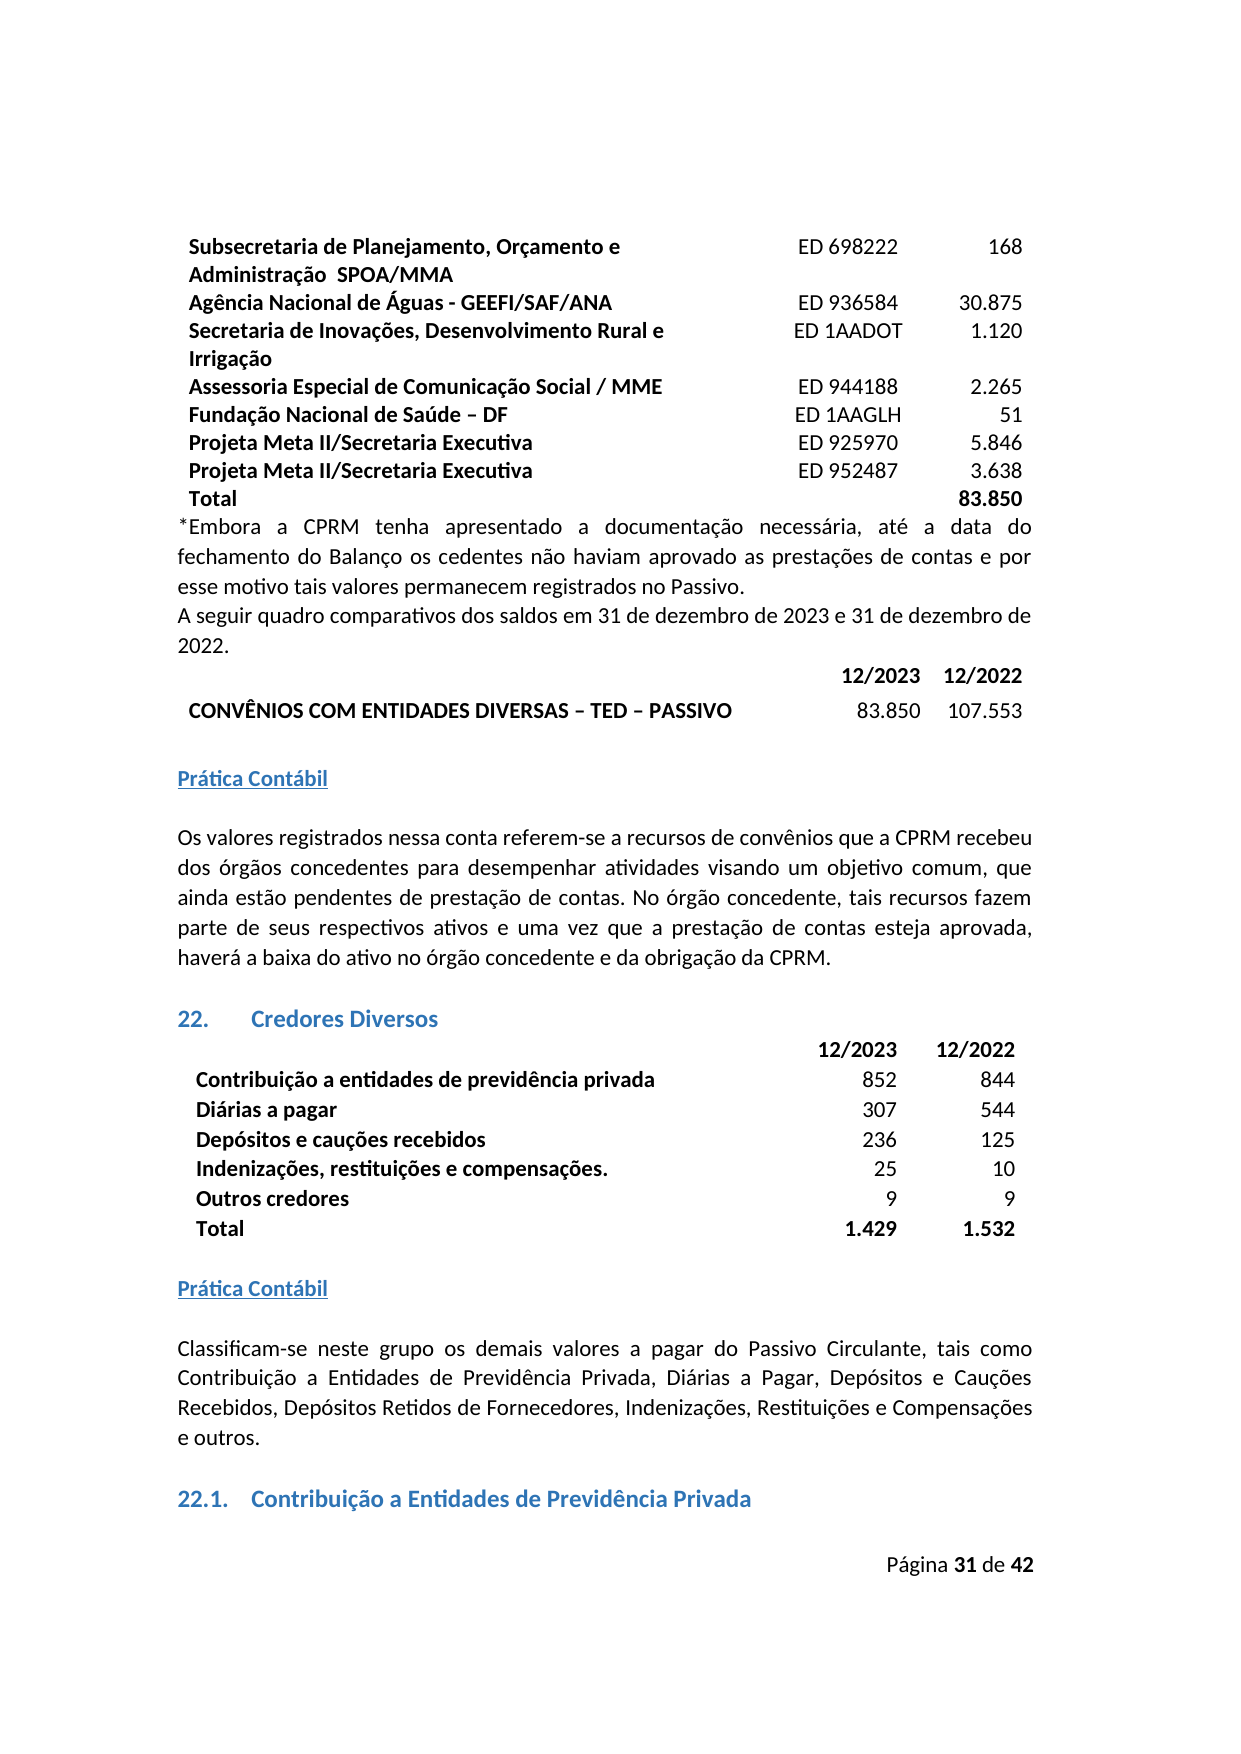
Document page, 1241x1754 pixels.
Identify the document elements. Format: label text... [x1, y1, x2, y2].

table_cell 168 [947, 232, 1034, 288]
table_cell 125 [908, 1125, 1026, 1154]
table_cell ED 944188 [749, 372, 947, 400]
table_cell [749, 484, 947, 512]
table_cell 9 [908, 1184, 1026, 1214]
text *Embora a CPRM tenha apresentado a documentação necessária, até a data do fechamento do Balanço os cedentes não haviam aprovado as prestações de contas e por esse motivo tais valores permanecem registrados no Passivo. [177, 512, 1034, 600]
table_cell 307 [790, 1095, 908, 1125]
list Credores Diversos [177, 1003, 1034, 1033]
table_cell Contribuição a entidades de previdência privada [185, 1065, 790, 1095]
table_cell Secretaria de Inovações, Desenvolvimento Rural e Irrigação [177, 316, 749, 372]
table_cell 1.120 [947, 316, 1034, 372]
table_header [177, 661, 753, 697]
table_cell Depósitos e cauções recebidos [185, 1125, 790, 1154]
table_cell 3.638 [947, 456, 1034, 484]
table_cell ED 1AADOT [749, 316, 947, 372]
table_header 12/2022 [908, 1035, 1026, 1065]
table_cell 844 [908, 1065, 1026, 1095]
table_cell 5.846 [947, 428, 1034, 456]
table_cell Diárias a pagar [185, 1095, 790, 1125]
table_cell 236 [790, 1125, 908, 1154]
table_cell ED 936584 [749, 288, 947, 316]
table_cell Total [177, 484, 749, 512]
table_cell Projeta Meta II/Secretaria Executiva [177, 456, 749, 484]
table_header 12/2023 [753, 661, 932, 697]
table_cell Total [185, 1214, 790, 1244]
table_cell Indenizações, restituições e compensações. [185, 1155, 790, 1184]
table_header [185, 1035, 790, 1065]
table_cell ED 1AAGLH [749, 400, 947, 428]
text A seguir quadro comparativos dos saldos em 31 de dezembro de 2023 e 31 de dezembro de 2022. [177, 602, 1034, 659]
text Os valores registrados nessa conta referem-se a recursos de convênios que a CPRM recebeu dos órgãos concedentes para desempenhar atividades visando um objetivo comum, que ainda estão pendentes de prestação de contas. No órgão concedente, tais recursos fazem parte de seus respectivos ativos e uma vez que a prestação de contas esteja aprovada, haverá a baixa do ativo no órgão concedente e da obrigação da CPRM. [177, 823, 1034, 971]
table_cell 544 [908, 1095, 1026, 1125]
table_cell Outros credores [185, 1184, 790, 1214]
table_header 12/2023 [790, 1035, 908, 1065]
list Contribuição a Entidades de Previdência Privada [177, 1483, 1034, 1514]
table_cell 2.265 [947, 372, 1034, 400]
table_cell 1.429 [790, 1214, 908, 1244]
table_cell ED 698222 [749, 232, 947, 288]
text Prática Contábil [177, 1274, 1034, 1302]
table_cell ED 925970 [749, 428, 947, 456]
table_cell 25 [790, 1155, 908, 1184]
table_cell 51 [947, 400, 1034, 428]
table_cell 83.850 [753, 697, 932, 734]
text Classificam-se neste grupo os demais valores a pagar do Passivo Circulante, tais como Contribuição a Entidades de Previdência Privada, Diárias a Pagar, Depósitos e Cauções Recebidos, Depósitos Retidos de Fornecedores, Indenizações, Restituições e Compensações e outros. [177, 1334, 1034, 1451]
table_cell 107.553 [932, 697, 1034, 734]
table_cell Subsecretaria de Planejamento, Orçamento e Administração SPOA/MMA [177, 232, 749, 288]
table_cell Fundação Nacional de Saúde – DF [177, 400, 749, 428]
table_cell Projeta Meta II/Secretaria Executiva [177, 428, 749, 456]
table_cell 1.532 [908, 1214, 1026, 1244]
table_cell 852 [790, 1065, 908, 1095]
table_cell Agência Nacional de Águas - GEEFI/SAF/ANA [177, 288, 749, 316]
table_cell 9 [790, 1184, 908, 1214]
table_cell 10 [908, 1155, 1026, 1184]
table_cell Convênios com Entidades Diversas – TED – PASSIVO [177, 697, 753, 734]
table_header 12/2022 [932, 661, 1034, 697]
table_cell ED 952487 [749, 456, 947, 484]
table_cell 83.850 [947, 484, 1034, 512]
text Prática Contábil [177, 764, 1034, 792]
table_cell 30.875 [947, 288, 1034, 316]
table_cell assessoria Especial de Comunicação Social / MME [177, 372, 749, 400]
